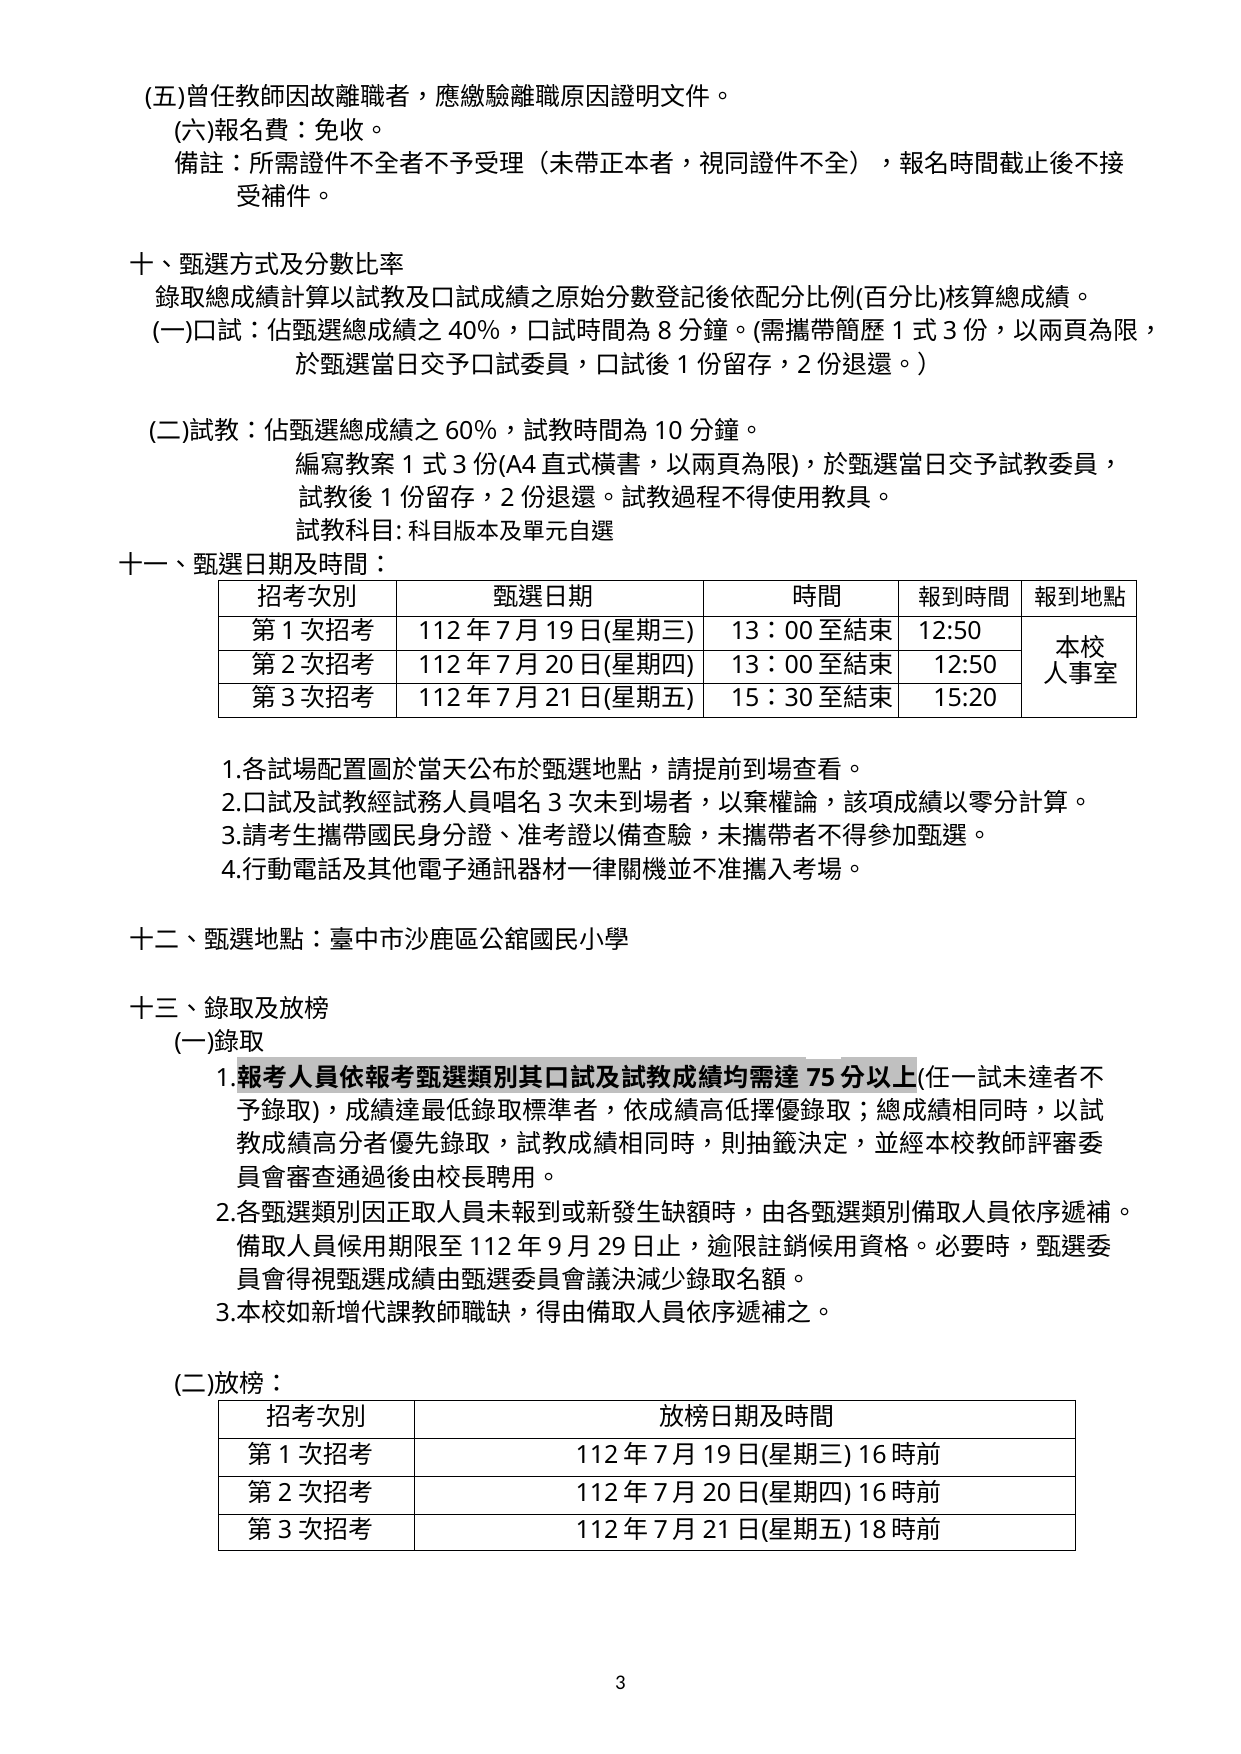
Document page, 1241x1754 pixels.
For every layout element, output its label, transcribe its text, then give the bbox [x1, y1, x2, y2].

table_cell 第 1 次招考 [219, 1439, 414, 1476]
table_cell 第 2 次招考 [219, 1477, 414, 1513]
text 2.各甄選類別因正取人員未報到或新發生缺額時，由各甄選類別備取人員依序遞補。備取人員候用期限至112年9月29日止，逾限註銷候用資格。必要時，甄選委員會得視甄選成績由甄選委員會議決減少錄取名額。 [215, 1195, 1112, 1295]
table_cell 112年7月20日(星期四) [397, 651, 703, 683]
text 1.報考人員依報考甄選類別其口試及試教成績均需達75分以上(任一試未達者不予錄取)，成績達最低錄取標準者，依成績高低擇優錄取；總成績相同時，以試教成績高分者優先錄取，試教成績相同時，則抽籤決定，並經本校教師評審委員會審查通過後由校長聘用。 [215, 1059, 1105, 1193]
table_header 報到時間 [899, 581, 1021, 616]
table_cell 13：00至結束 [704, 617, 898, 650]
text 1.各試場配置圖於當天公布於甄選地點，請提前到場查看。 [221, 751, 1124, 785]
text (五)曾任教師因故離職者，應繳驗離職原因證明文件。 [103, 79, 1124, 112]
table_cell 第2次招考 [219, 651, 396, 683]
text 2.口試及試教經試務人員唱名 3 次未到場者，以棄權論，該項成績以零分計算。 [221, 785, 1124, 818]
table_header 甄選日期 [397, 581, 703, 616]
text 十一、甄選日期及時間： [118, 546, 1177, 580]
table_cell 112年7月19日(星期三) [397, 617, 703, 650]
table_cell 第 3 次招考 [219, 1515, 414, 1550]
table_cell 12:50 [899, 617, 1021, 650]
text (二)試教：佔甄選總成績之 60％，試教時間為 10 分鐘。 [129, 413, 1077, 446]
table_header 招考次別 [219, 581, 396, 616]
table_header 時間 [704, 581, 898, 616]
table_header 放榜日期及時間 [415, 1401, 1075, 1438]
table_cell 112年7月19日(星期三) 16時前 [415, 1439, 1075, 1476]
table_cell 112年7月21日(星期五) [397, 684, 703, 717]
text 4.行動電話及其他電子通訊器材一律關機並不准攜入考場。 [221, 851, 1124, 885]
text 3.本校如新增代課教師職缺，得由備取人員依序遞補之。 [215, 1295, 1141, 1328]
table_cell 12:50 [899, 651, 1021, 683]
text (六)報名費：免收。 [174, 112, 1124, 146]
table_cell 112年7月20日(星期四) 16時前 [415, 1477, 1075, 1513]
text 試教科目: 科目版本及單元自選 [295, 513, 1124, 546]
table_header 報到地點 [1022, 581, 1136, 616]
table_cell 15:20 [899, 684, 1021, 717]
text 錄取總成績計算以試教及口試成績之原始分數登記後依配分比例(百分比)核算總成績。 [129, 280, 1134, 313]
text (一)錄取 [174, 1024, 1124, 1057]
table_cell 本校 人事室 [1022, 617, 1136, 717]
table_cell 112年7月21日(星期五) 18時前 [415, 1515, 1075, 1550]
text (一)口試：佔甄選總成績之 40％，口試時間為 8 分鐘。(需攜帶簡歷 1 式 3 份，以兩頁為限，於甄選當日交予口試委員，口試後 1 份留存，2 份退還。） [133, 313, 1149, 380]
text 備註：所需證件不全者不予受理（未帶正本者，視同證件不全），報名時間截止後不接受補件。 [174, 146, 1143, 212]
table_header 招考次別 [219, 1401, 414, 1438]
table_cell 15：30至結束 [704, 684, 898, 717]
table_cell 第1次招考 [219, 617, 396, 650]
text 十三、錄取及放榜 [129, 991, 1124, 1024]
text 十、甄選方式及分數比率 [129, 246, 1077, 280]
table_cell 第3次招考 [219, 684, 396, 717]
text 編寫教案 1 式 3 份(A4直式橫書，以兩頁為限)，於甄選當日交予試教委員，試教後 1 份留存，2 份退還。試教過程不得使用教具。 [295, 446, 1134, 513]
text 3.請考生攜帶國民身分證、准考證以備查驗，未攜帶者不得參加甄選。 [221, 818, 1124, 851]
text (二)放榜： [174, 1363, 1124, 1400]
text 十二、甄選地點：臺中市沙鹿區公舘國民小學 [129, 922, 897, 955]
table_cell 13：00至結束 [704, 651, 898, 683]
